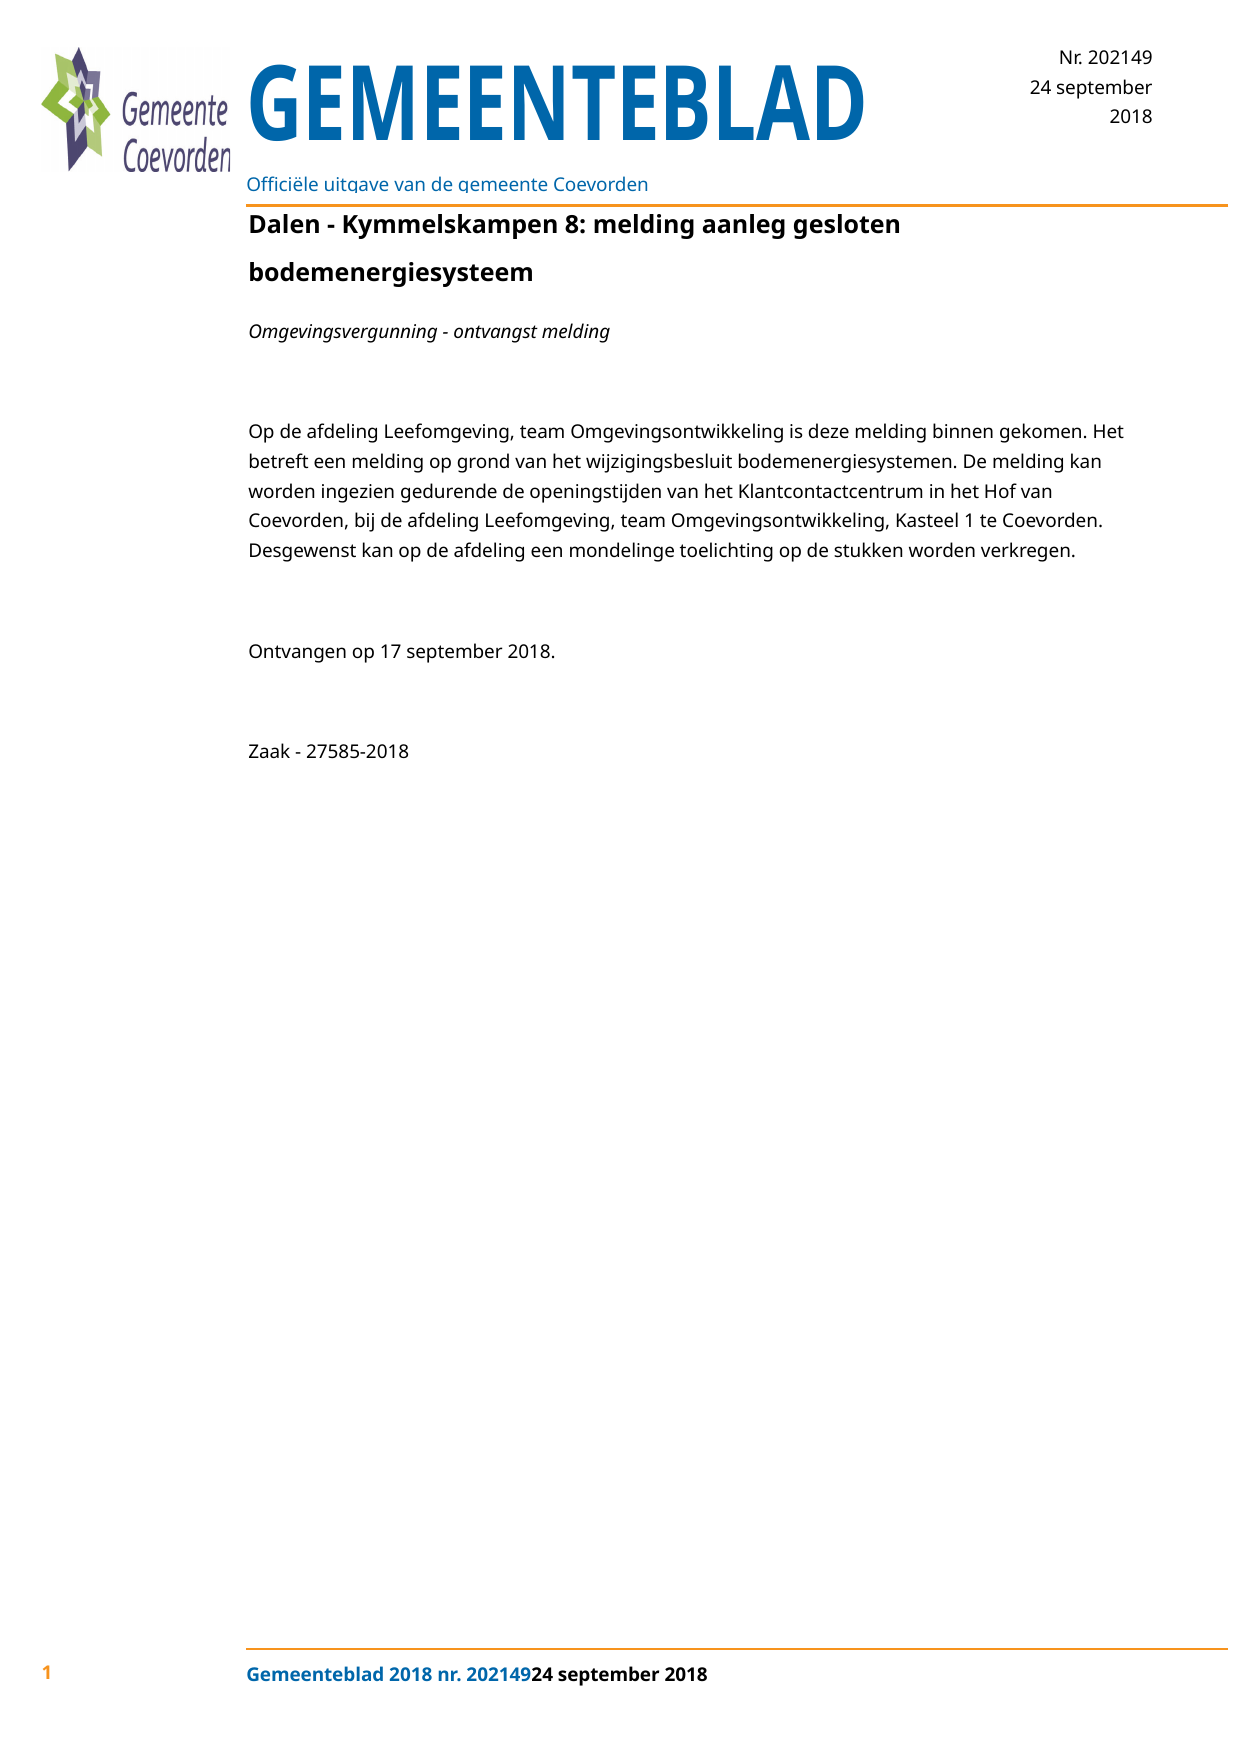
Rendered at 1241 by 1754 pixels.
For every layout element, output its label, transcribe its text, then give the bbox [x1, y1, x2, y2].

text Zaak - 27585-2018 [248, 739, 1152, 764]
text Op de afdeling Leefomgeving, team Omgevingsontwikkeling is deze melding binnen gekomen. Het betreft een melding op grond van het wijzigingsbesluit bodemenergiesystemen. De melding kan worden ingezien gedurende de openingstijden van het Klantcontactcentrum in het Hof van Coevorden, bij de afdeling Leefomgeving, team Omgevingsontwikkeling, Kasteel 1 te Coevorden. Desgewenst kan op de afdeling een mondelinge toelichting op de stukken worden verkregen. [248, 419, 1152, 563]
text Omgevingsvergunning - ontvangst melding [248, 318, 1152, 344]
picture [41, 47, 231, 172]
text Dalen - Kymmelskampen 8: melding aanleg gesloten bodemenergiesysteem [248, 207, 1152, 288]
text Ontvangen op 17 september 2018. [248, 638, 1152, 664]
